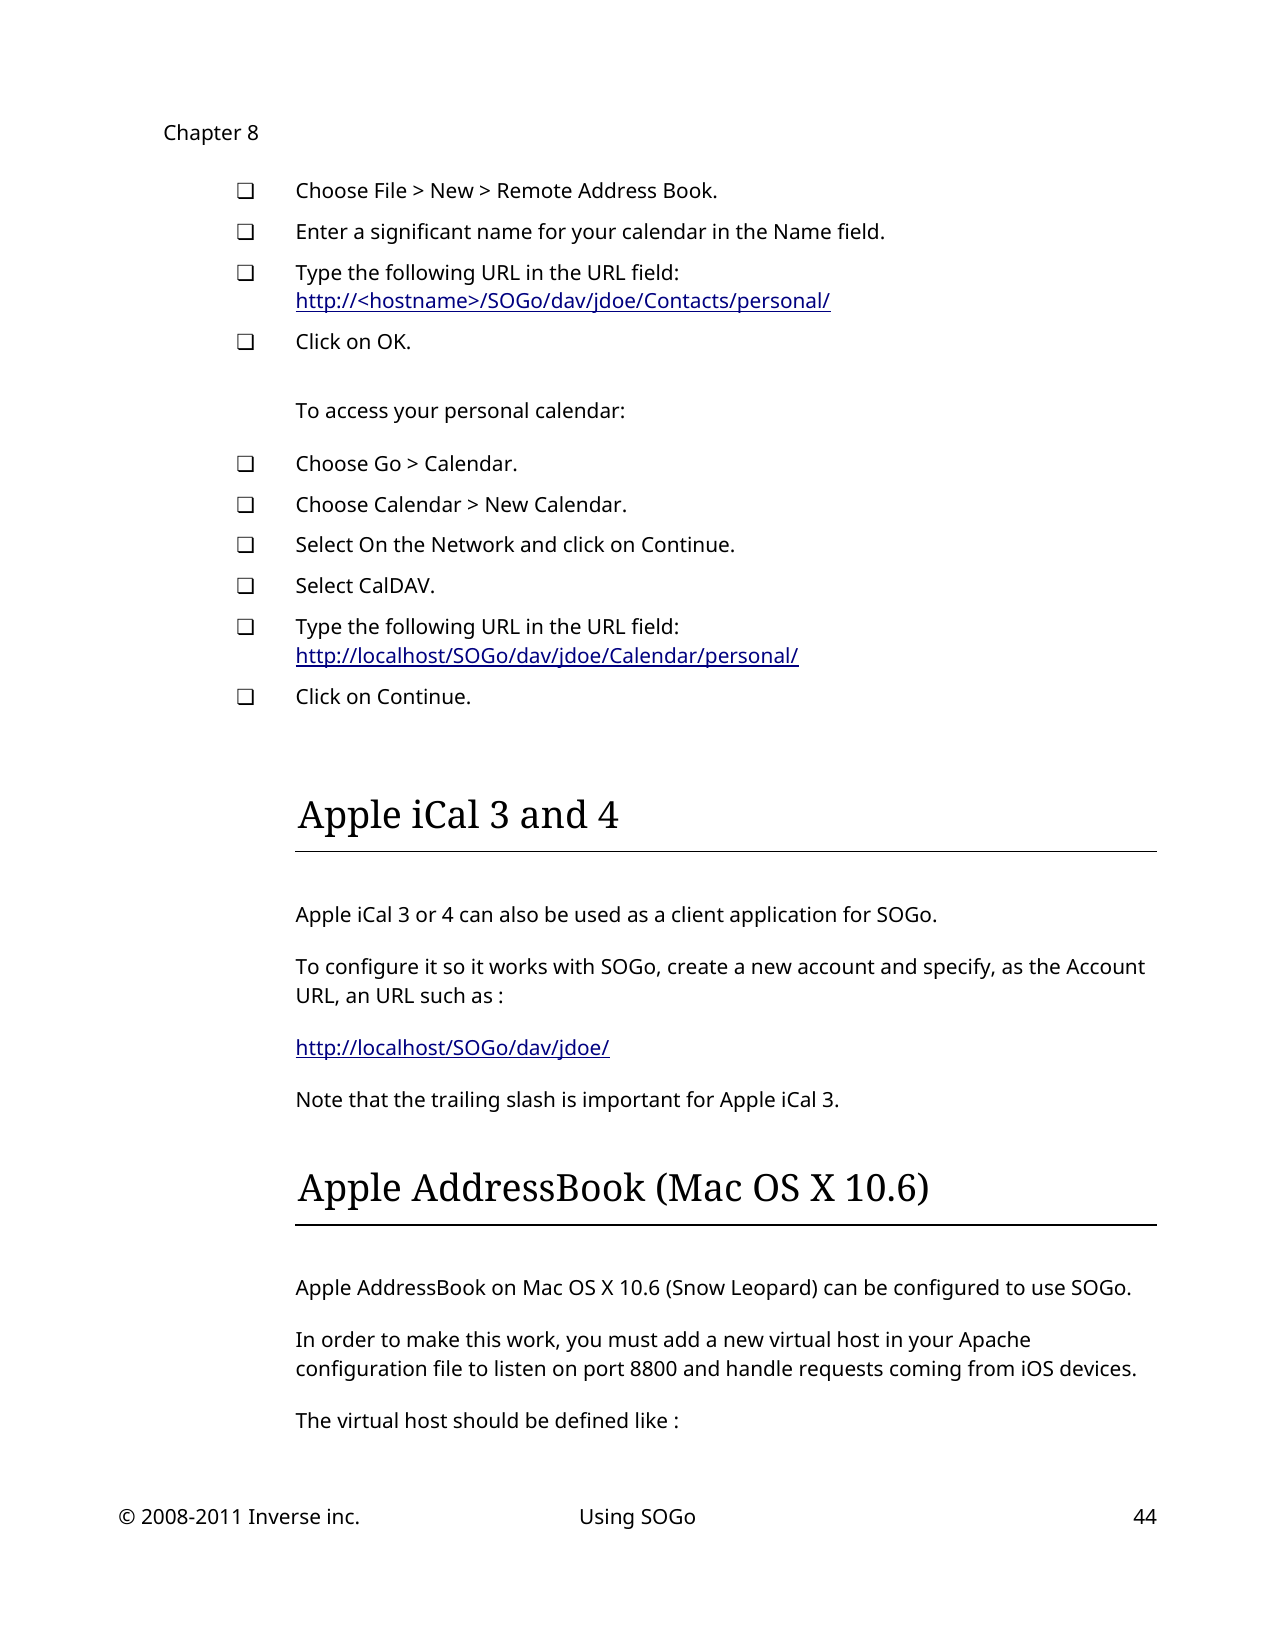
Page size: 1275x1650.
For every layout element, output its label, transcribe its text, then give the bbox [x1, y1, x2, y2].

list ❏ Type the following URL in the URL field: http://<hostname>/SOGo/dav/jdoe/Contacts/personal/ [236, 258, 1157, 315]
list ❏ Choose Calendar > New Calendar. [236, 490, 1157, 518]
text To configure it so it works with SOGo, create a new account and specify, as the Account URL, an URL such as : [295, 952, 1157, 1009]
text The virtual host should be defined like : [295, 1406, 1157, 1434]
list ❏ Select CalDAV. [236, 572, 1157, 600]
subtitle Apple AddressBook (Mac OS X 10.6) [295, 1162, 1157, 1224]
text Note that the trailing slash is important for Apple iCal 3. [295, 1085, 1157, 1113]
list ❏ Click on Continue. [236, 682, 1157, 710]
list ❏ Choose File > New > Remote Address Book. [236, 176, 1157, 204]
list ❏ Click on OK. [236, 327, 1157, 384]
text Apple iCal 3 or 4 can also be used as a client application for SOGo. [295, 900, 1157, 929]
text Apple AddressBook on Mac OS X 10.6 (Snow Leopard) can be configured to use SOGo. [295, 1273, 1157, 1302]
text To access your personal calendar: [295, 397, 1157, 425]
text In order to make this work, you must add a new virtual host in your Apache configuration file to listen on port 8800 and handle requests coming from iOS devices. [295, 1326, 1157, 1382]
text http://localhost/SOGo/dav/jdoe/ [295, 1033, 1157, 1061]
list ❏ Type the following URL in the URL field: http://localhost/SOGo/dav/jdoe/Calendar/personal/ [236, 612, 1157, 669]
subtitle Apple iCal 3 and 4 [295, 788, 1157, 851]
list ❏ Choose Go > Calendar. [236, 449, 1157, 477]
list ❏ Enter a significant name for your calendar in the Name field. [236, 217, 1157, 245]
list ❏ Select On the Network and click on Continue. [236, 531, 1157, 559]
